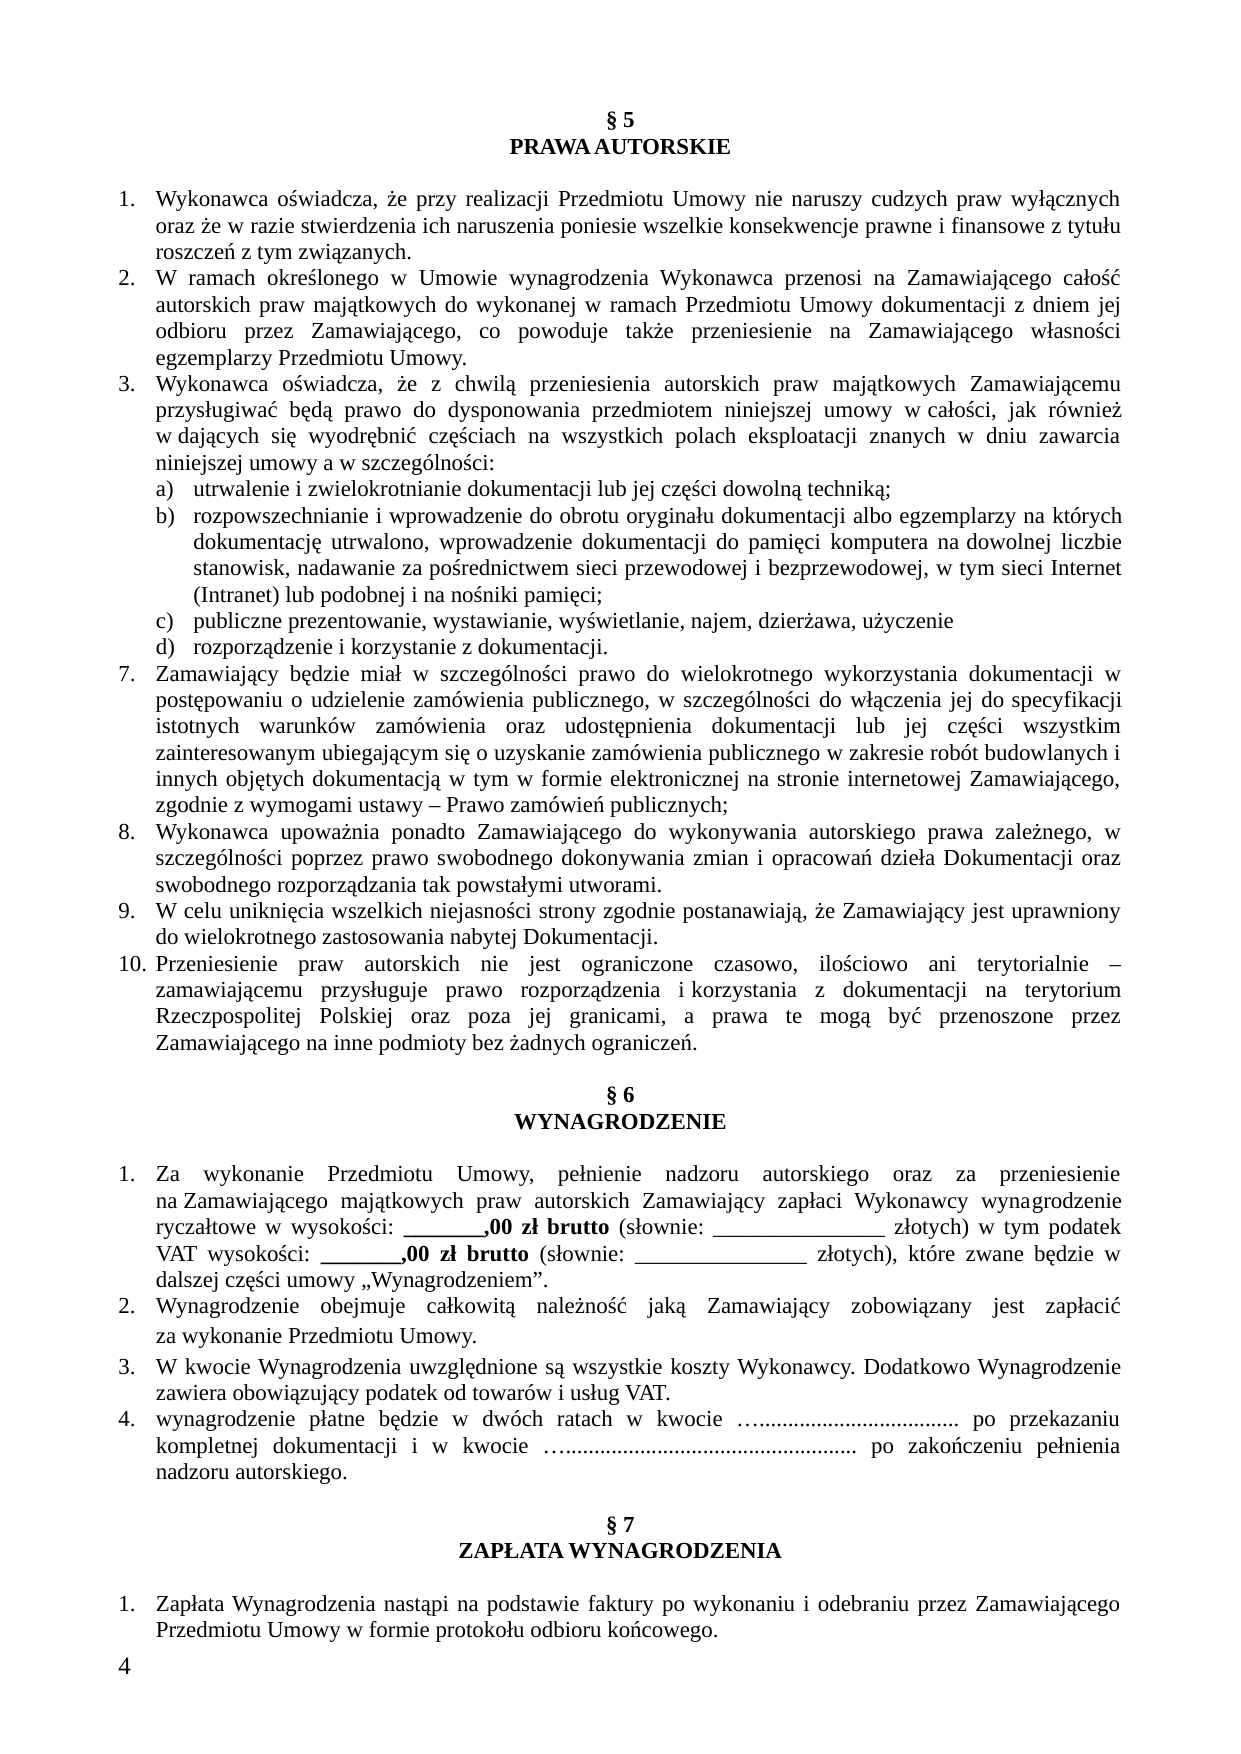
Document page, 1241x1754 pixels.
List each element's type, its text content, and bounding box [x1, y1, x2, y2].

text § 6 [118, 1081, 1122, 1108]
list Wynagrodzenie obejmuje całkowitą należność jaką Zamawiający zobowiązany jest zapłacić za wykonanie Przedmiotu Umowy. [118, 1292, 1122, 1349]
list Wykonawca upoważnia ponadto Zamawiającego do wykonywania autorskiego prawa zależnego, w szczególności poprzez prawo swobodnego dokonywania zmian i opracowań dzieła Dokumentacji oraz swobodnego rozporządzania tak powstałymi utworami. [118, 818, 1122, 897]
list Wykonawca oświadcza, że z chwilą przeniesienia autorskich praw majątkowych Zamawiającemu przysługiwać będą prawo do dysponowania przedmiotem niniejszej umowy w całości, jak również w dających się wyodrębnić częściach na wszystkich polach eksploatacji znanych w dniu zawarcia niniejszej umowy a w szczególności: [118, 370, 1122, 475]
list rozporządzenie i korzystanie z dokumentacji. [156, 633, 1122, 660]
list W ramach określonego w Umowie wynagrodzenia Wykonawca przenosi na Zamawiającego całość autorskich praw majątkowych do wykonanej w ramach Przedmiotu Umowy dokumentacji z dniem jej odbioru przez Zamawiającego, co powoduje także przeniesienie na Zamawiającego własności egzemplarzy Przedmiotu Umowy. [118, 264, 1122, 370]
list Zamawiający będzie miał w szczególności prawo do wielokrotnego wykorzystania dokumentacji w postępowaniu o udzielenie zamówienia publicznego, w szczególności do włączenia jej do specyfikacji istotnych warunków zamówienia oraz udostępnienia dokumentacji lub jej części wszystkim zainteresowanym ubiegającym się o uzyskanie zamówienia publicznego w zakresie robót budowlanych i innych objętych dokumentacją w tym w formie elektronicznej na stronie internetowej Zamawiającego, zgodnie z wymogami ustawy – Prawo zamówień publicznych; [118, 660, 1122, 818]
list § 5 [118, 106, 1122, 133]
text ZAPŁATA WYNAGRODZENIA [118, 1537, 1122, 1563]
list utrwalenie i zwielokrotnianie dokumentacji lub jej części dowolną techniką; [156, 475, 1122, 502]
list wynagrodzenie płatne będzie w dwóch ratach w kwocie …................................... po przekazaniu kompletnej dokumentacji i w kwocie …................................................... po zakończeniu pełnienia nadzoru autorskiego. [118, 1405, 1122, 1484]
list rozpowszechnianie i wprowadzenie do obrotu oryginału dokumentacji albo egzemplarzy na których dokumentację utrwalono, wprowadzenie dokumentacji do pamięci komputera na dowolnej liczbie stanowisk, nadawanie za pośrednictwem sieci przewodowej i bezprzewodowej, w tym sieci Internet (Intranet) lub podobnej i na nośniki pamięci; [156, 502, 1122, 607]
list W kwocie Wynagrodzenia uwzględnione są wszystkie koszty Wykonawcy. Dodatkowo Wynagrodzenie zawiera obowiązujący podatek od towarów i usług VAT. [118, 1353, 1122, 1405]
list Przeniesienie praw autorskich nie jest ograniczone czasowo, ilościowo ani terytorialnie – zamawiającemu przysługuje prawo rozporządzenia i korzystania z dokumentacji na terytorium Rzeczpospolitej Polskiej oraz poza jej granicami, a prawa te mogą być przenoszone przez Zamawiającego na inne podmioty bez żadnych ograniczeń. [118, 950, 1122, 1055]
list PRAWA AUTORSKIE [118, 133, 1122, 159]
list Zapłata Wynagrodzenia nastąpi na podstawie faktury po wykonaniu i odebraniu przez Zamawiającego Przedmiotu Umowy w formie protokołu odbioru końcowego. [118, 1590, 1122, 1643]
list Za wykonanie Przedmiotu Umowy, pełnienie nadzoru autorskiego oraz za przeniesienie na Zamawiającego majątkowych praw autorskich Zamawiający zapłaci Wykonawcy wynagrodzenie ryczałtowe w wysokości: _______,00 zł brutto (słownie: _______________ złotych) w tym podatek VAT wysokości: _______,00 zł brutto (słownie: _______________ złotych), które zwane będzie w dalszej części umowy „Wynagrodzeniem”. [118, 1161, 1122, 1292]
list W celu uniknięcia wszelkich niejasności strony zgodnie postanawiają, że Zamawiający jest uprawniony do wielokrotnego zastosowania nabytej Dokumentacji. [118, 897, 1122, 950]
text § 7 [118, 1511, 1122, 1537]
text WYNAGRODZENIE [118, 1108, 1122, 1134]
list Wykonawca oświadcza, że przy realizacji Przedmiotu Umowy nie naruszy cudzych praw wyłącznych oraz że w razie stwierdzenia ich naruszenia poniesie wszelkie konsekwencje prawne i finansowe z tytułu roszczeń z tym związanych. [118, 185, 1122, 264]
list publiczne prezentowanie, wystawianie, wyświetlanie, najem, dzierżawa, użyczenie [156, 607, 1122, 633]
